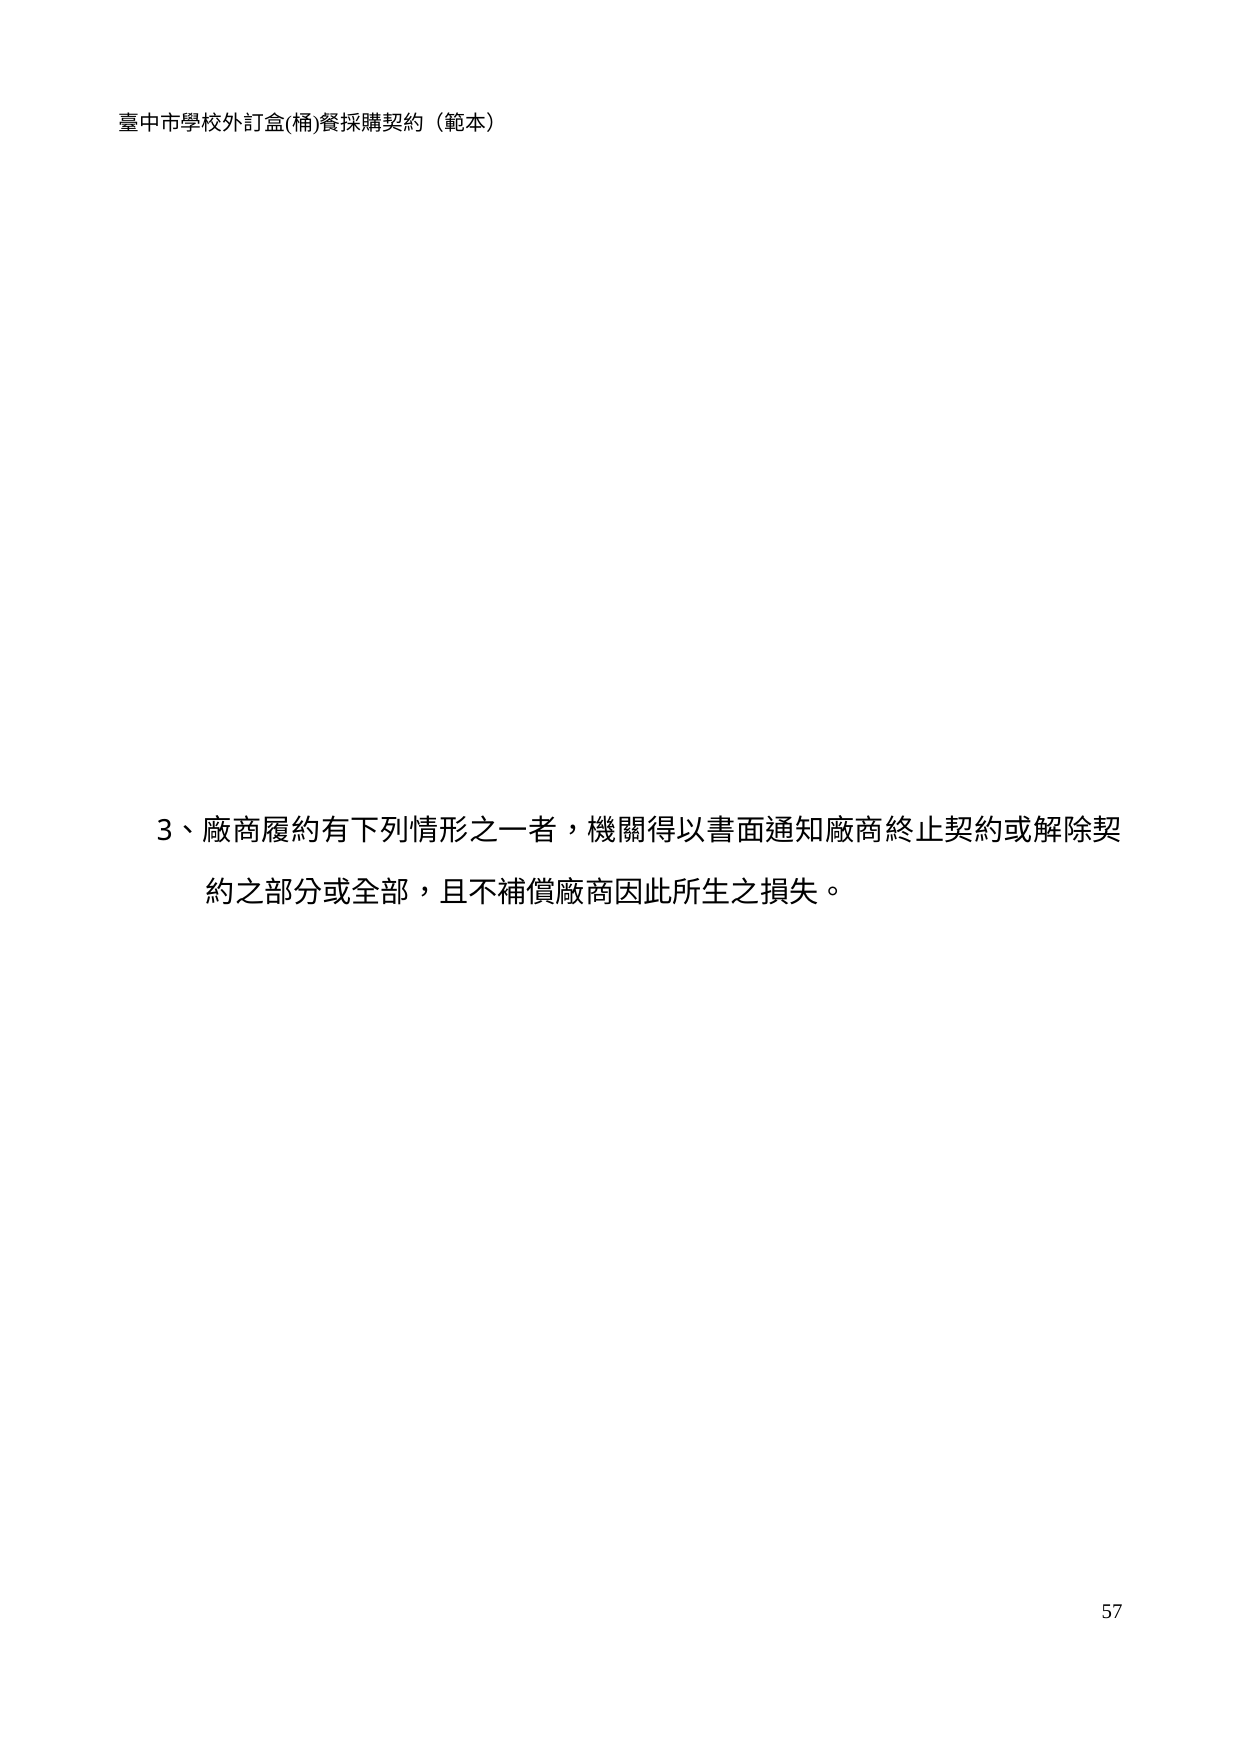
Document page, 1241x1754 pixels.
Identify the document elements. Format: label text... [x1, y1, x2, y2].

list 廠商履約有下列情形之一者，機關得以書面通知廠商終止契約或解除契約之部分或全部，且不補償廠商因此所生之損失。 [156, 786, 1122, 911]
